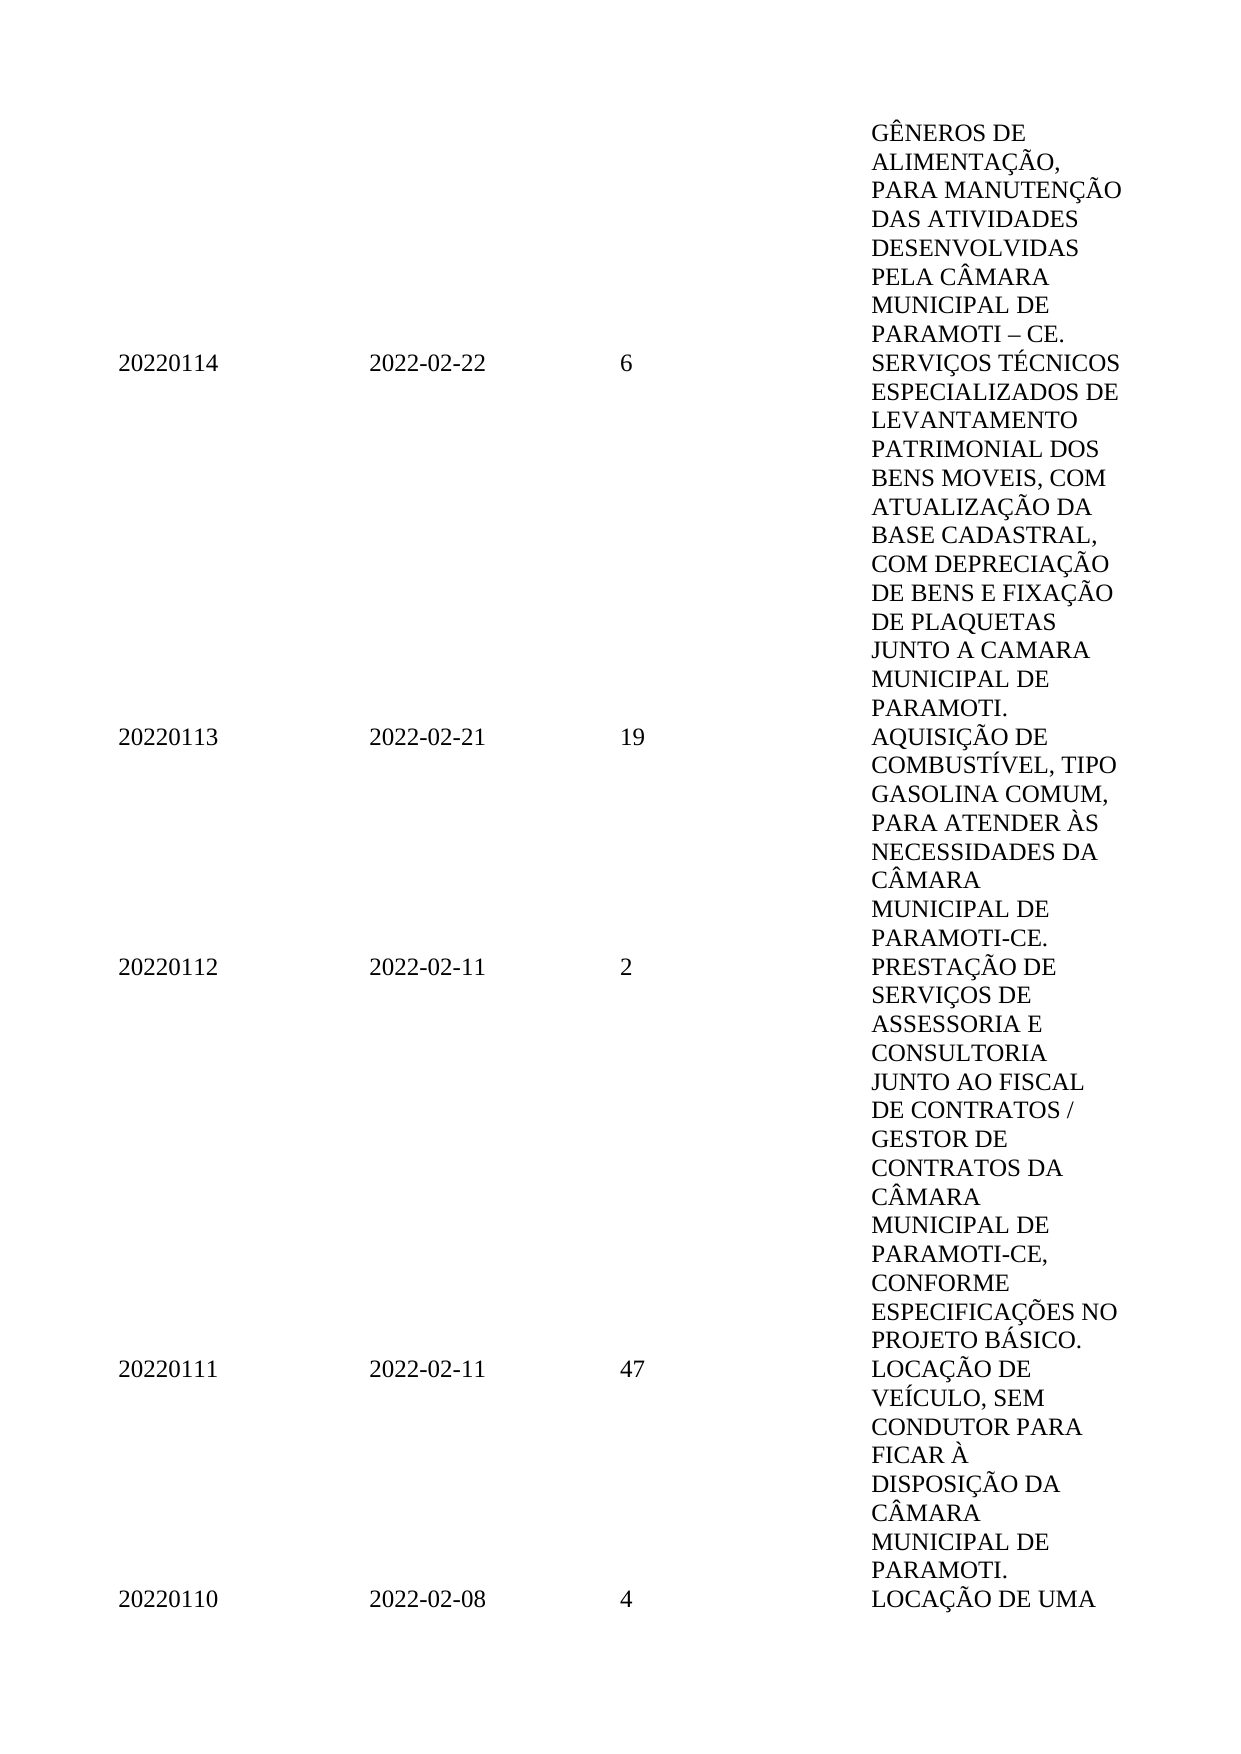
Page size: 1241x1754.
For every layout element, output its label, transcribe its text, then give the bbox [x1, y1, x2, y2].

table_cell AQUISIÇÃO DE COMBUSTÍVEL, TIPO GASOLINA COMUM, PARA ATENDER ÀS NECESSIDADES DA CÂMARA MUNICIPAL DE PARAMOTI-CE. [871, 722, 1122, 952]
table_cell 20220110 [118, 1584, 369, 1613]
table_cell LOCAÇÃO DE UMA [871, 1584, 1122, 1613]
table_cell 20220113 [118, 722, 369, 952]
table_cell PRESTAÇÃO DE SERVIÇOS DE ASSESSORIA E CONSULTORIA JUNTO AO FISCAL DE CONTRATOS / GESTOR DE CONTRATOS DA CÂMARA MUNICIPAL DE PARAMOTI-CE, CONFORME ESPECIFICAÇÕES NO PROJETO BÁSICO. [871, 952, 1122, 1354]
table_cell SERVIÇOS TÉCNICOS ESPECIALIZADOS DE LEVANTAMENTO PATRIMONIAL DOS BENS MOVEIS, COM ATUALIZAÇÃO DA BASE CADASTRAL, COM DEPRECIAÇÃO DE BENS E FIXAÇÃO DE PLAQUETAS JUNTO A CAMARA MUNICIPAL DE PARAMOTI. [871, 348, 1122, 722]
table_cell 2022-02-11 [369, 1354, 620, 1584]
table_cell 20220112 [118, 952, 369, 1354]
table_cell [369, 118, 620, 348]
table_cell 6 [620, 348, 871, 722]
table_cell 47 [620, 1354, 871, 1584]
table_cell 2022-02-21 [369, 722, 620, 952]
table_cell 20220114 [118, 348, 369, 722]
table_cell 2022-02-11 [369, 952, 620, 1354]
table_cell GÊNEROS DE ALIMENTAÇÃO, PARA MANUTENÇÃO DAS ATIVIDADES DESENVOLVIDAS PELA CÂMARA MUNICIPAL DE PARAMOTI – CE. [871, 118, 1122, 348]
table_cell 2022-02-22 [369, 348, 620, 722]
table_cell 2022-02-08 [369, 1584, 620, 1613]
table_cell 2 [620, 952, 871, 1354]
table_cell 19 [620, 722, 871, 952]
table_cell [620, 118, 871, 348]
table_cell 20220111 [118, 1354, 369, 1584]
table_cell 4 [620, 1584, 871, 1613]
table_cell LOCAÇÃO DE VEÍCULO, SEM CONDUTOR PARA FICAR À DISPOSIÇÃO DA CÂMARA MUNICIPAL DE PARAMOTI. [871, 1354, 1122, 1584]
table_cell [118, 118, 369, 348]
